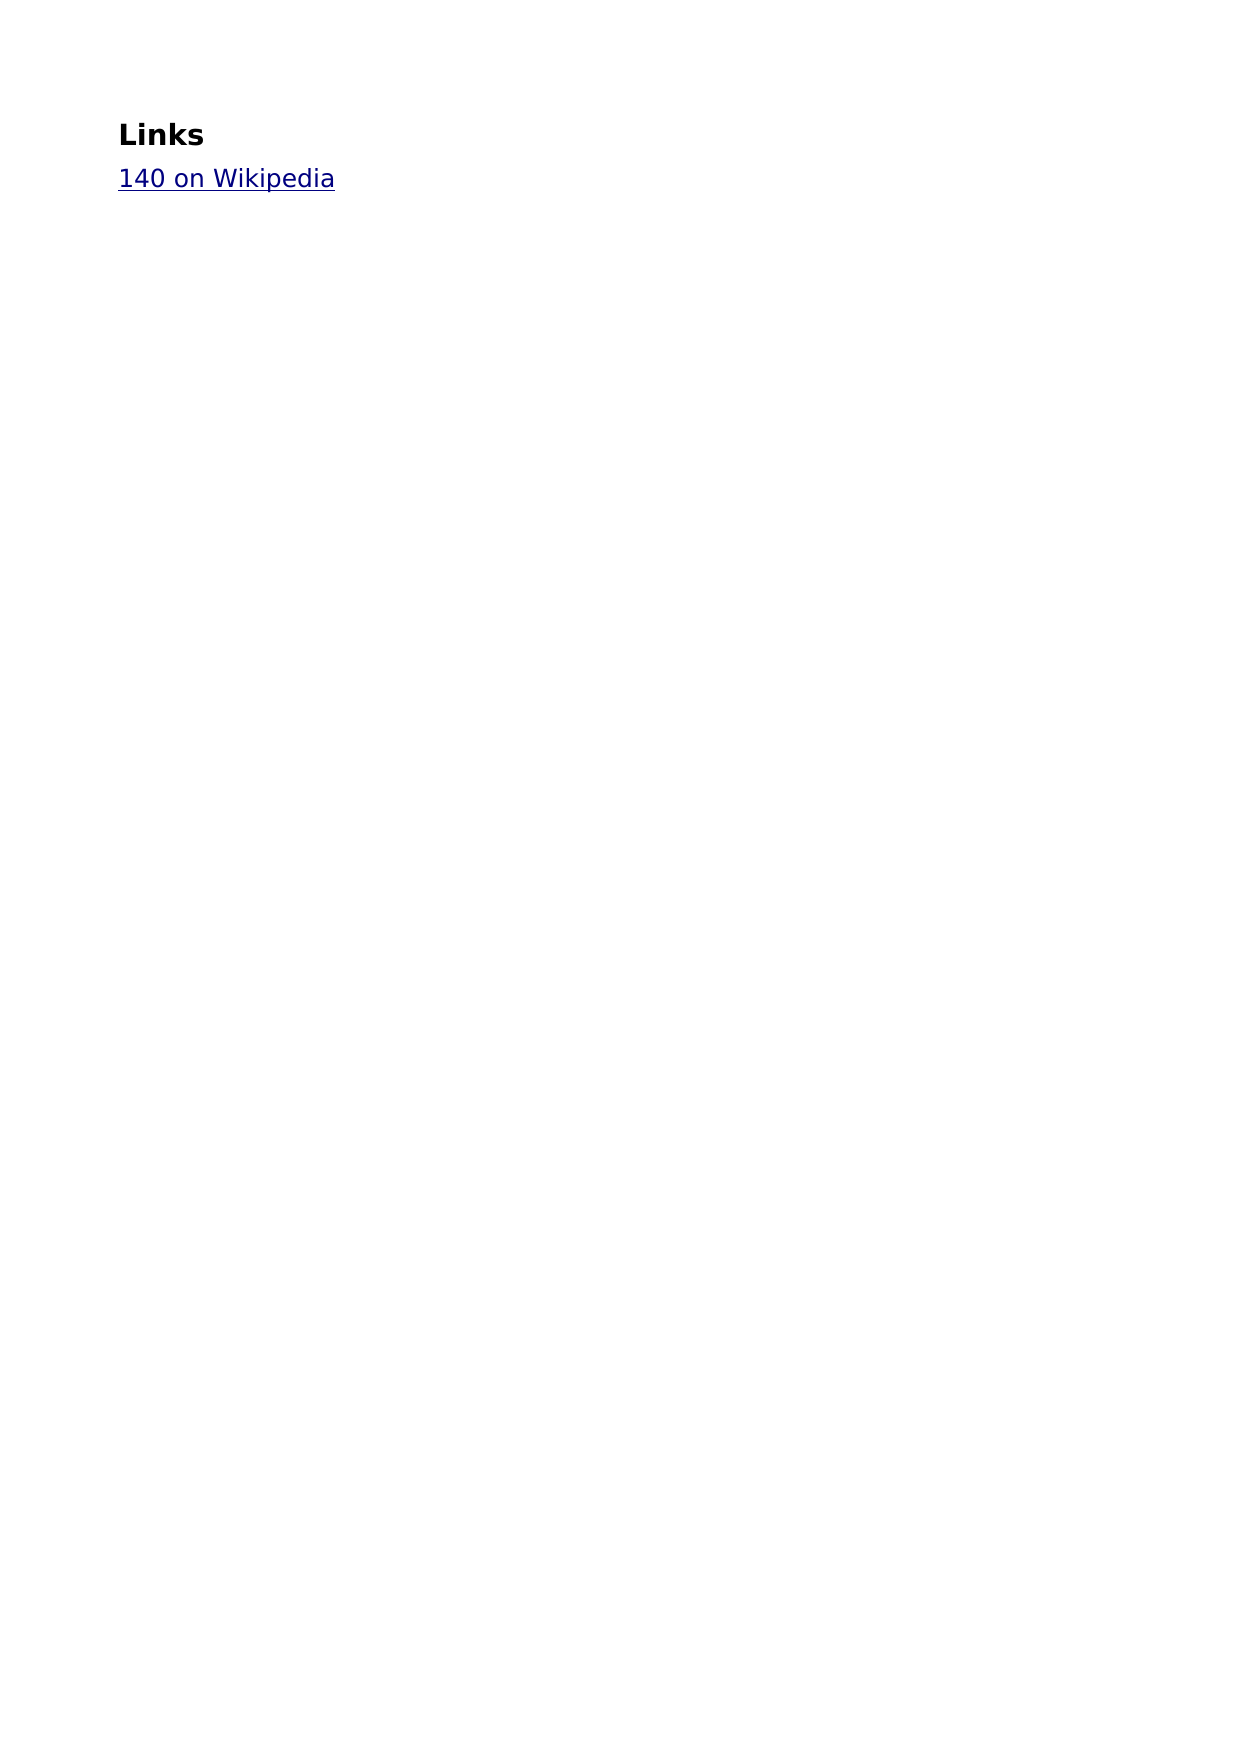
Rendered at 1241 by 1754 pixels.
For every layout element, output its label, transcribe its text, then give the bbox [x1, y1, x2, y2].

subtitle Links [118, 118, 1122, 152]
text 140 on Wikipedia [118, 164, 1122, 194]
